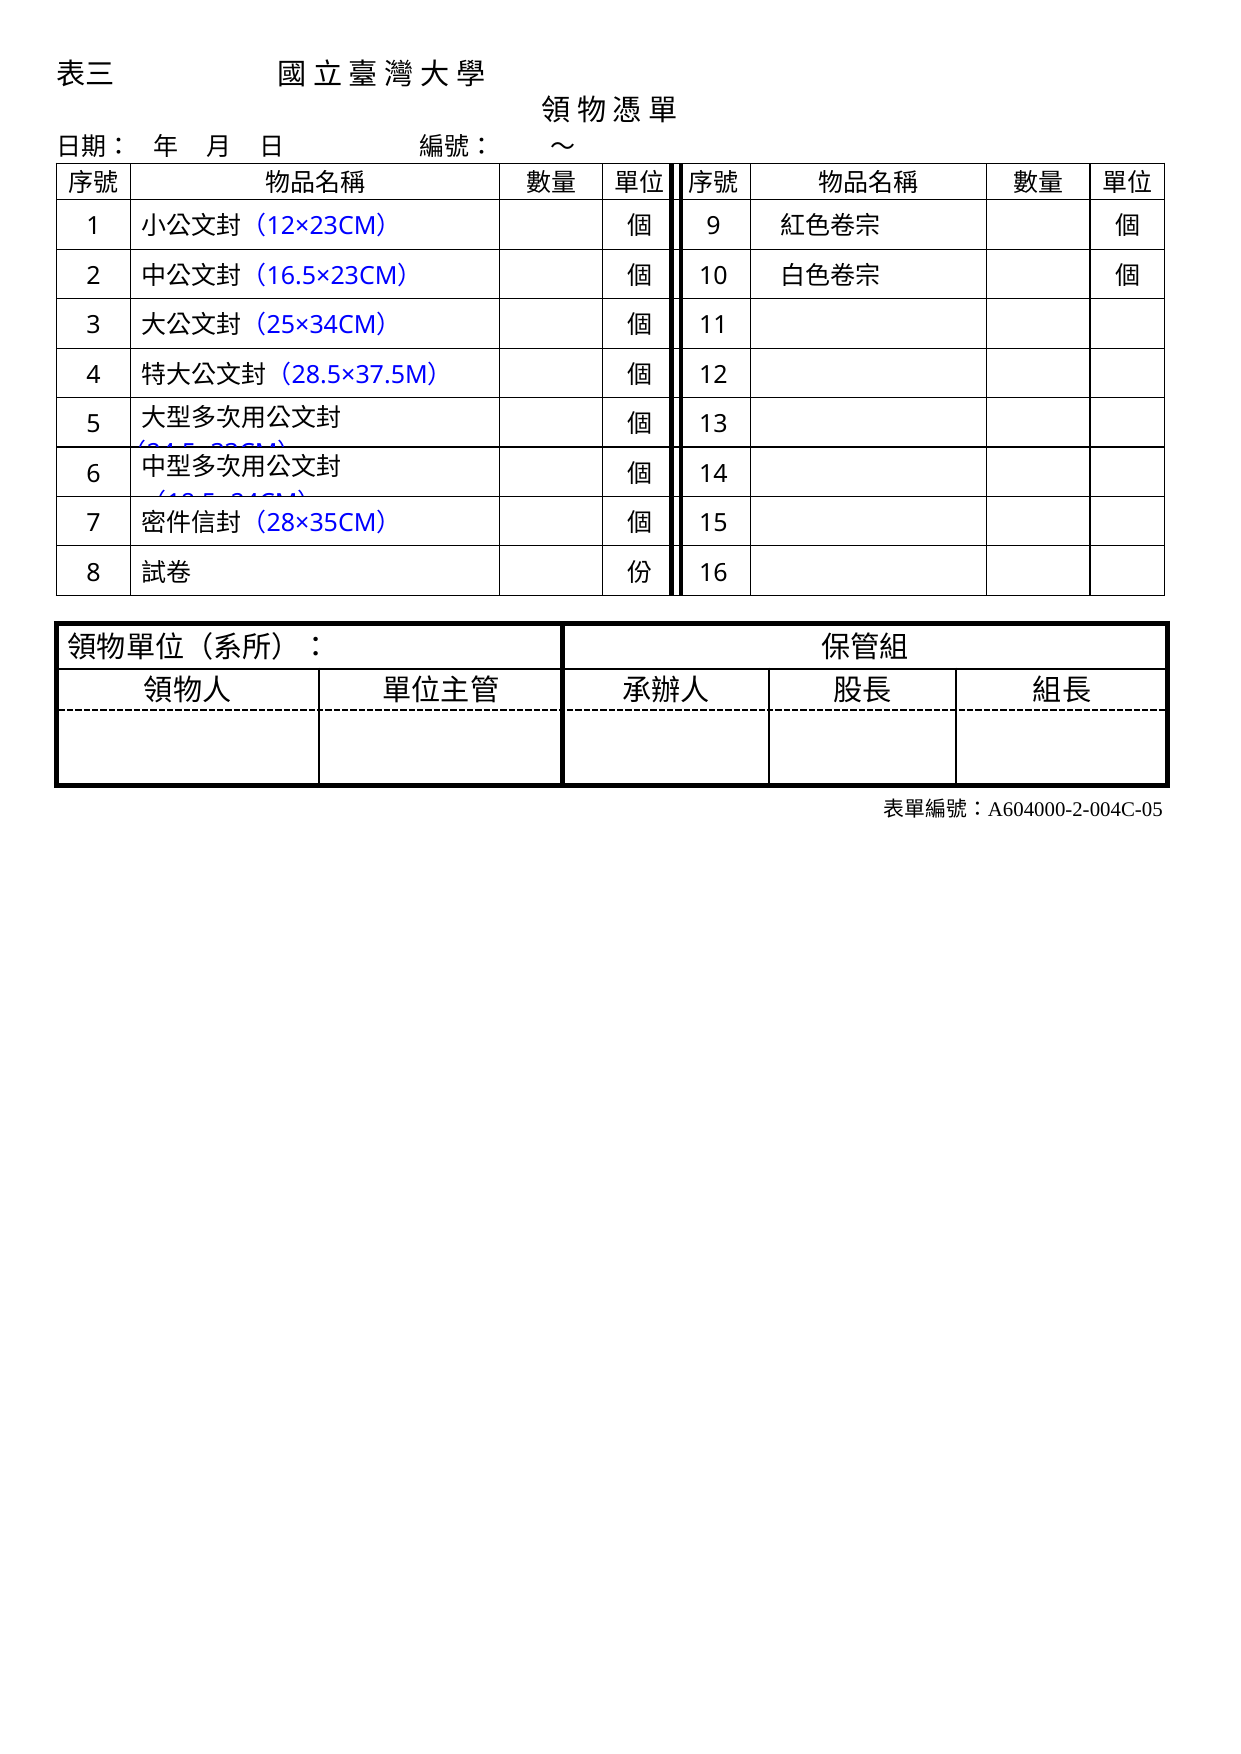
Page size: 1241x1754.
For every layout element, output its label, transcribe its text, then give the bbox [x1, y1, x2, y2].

table_cell [751, 398, 986, 446]
table_cell 個 [603, 299, 669, 347]
table_cell 2 [57, 250, 130, 298]
table_cell 11 [683, 299, 750, 347]
table_cell 個 [603, 497, 669, 545]
table_cell [500, 200, 602, 248]
table_cell [751, 497, 986, 545]
table_cell [320, 709, 560, 783]
table_cell [987, 349, 1089, 397]
table_cell [1091, 497, 1164, 545]
table_cell 領物人 [59, 670, 318, 709]
table_cell 密件信封（28×35CM） [131, 497, 499, 545]
text 日期： 年 月 日 編號： ～ [56, 127, 1162, 162]
text 領 物 憑 單 [56, 92, 1162, 127]
table_header 保管組 [565, 626, 1165, 668]
table_cell 個 [603, 448, 669, 496]
table_cell 個 [1091, 250, 1164, 298]
table_cell 個 [603, 349, 669, 397]
table_cell [1091, 546, 1164, 595]
table_cell 5 [57, 398, 130, 446]
table_header 物品名稱 [131, 164, 499, 199]
table_cell 1 [57, 200, 130, 248]
table_cell 15 [683, 497, 750, 545]
table_header 數量 [987, 164, 1089, 199]
table_cell [751, 546, 986, 595]
table_cell [987, 250, 1089, 298]
table_cell [987, 546, 1089, 595]
table_cell 個 [603, 200, 669, 248]
table_cell 12 [683, 349, 750, 397]
table_cell 14 [683, 448, 750, 496]
table_cell 組長 [957, 670, 1165, 709]
table_cell 份 [603, 546, 669, 595]
table_cell 承辦人 [565, 670, 768, 709]
text 表單編號：A604000-2-004C-05 [56, 788, 1162, 823]
table_cell 白色卷宗 [751, 250, 986, 298]
table_cell 股長 [770, 670, 955, 709]
table_cell 10 [683, 250, 750, 298]
table_cell 紅色卷宗 [751, 200, 986, 248]
table_cell [1091, 398, 1164, 446]
table_cell [500, 250, 602, 298]
table_cell 4 [57, 349, 130, 397]
table_cell 個 [603, 398, 669, 446]
table_cell [987, 448, 1089, 496]
table_cell [770, 709, 955, 783]
table_cell 16 [683, 546, 750, 595]
table_cell 大公文封（25×34CM） [131, 299, 499, 347]
table_header 數量 [500, 164, 602, 199]
table_cell [500, 349, 602, 397]
table_header 單位 [603, 164, 669, 199]
table_cell 8 [57, 546, 130, 595]
table_cell [751, 349, 986, 397]
table_cell 個 [603, 250, 669, 298]
table_cell [751, 448, 986, 496]
table_cell 13 [683, 398, 750, 446]
table_cell 大型多次用公文封（24.5×33CM） [131, 398, 499, 446]
table_cell [500, 398, 602, 446]
table_cell [59, 709, 318, 783]
table_cell [500, 546, 602, 595]
table_cell 6 [57, 448, 130, 496]
table_cell 單位主管 [320, 670, 560, 709]
table_cell 個 [1091, 200, 1164, 248]
table_cell [565, 709, 768, 783]
table_cell [1091, 349, 1164, 397]
table_cell [751, 299, 986, 347]
table_cell [500, 448, 602, 496]
table_header 物品名稱 [751, 164, 986, 199]
table_cell [987, 200, 1089, 248]
table_cell 中公文封（16.5×23CM） [131, 250, 499, 298]
table_header 序號 [57, 164, 130, 199]
table_cell [500, 299, 602, 347]
table_cell 7 [57, 497, 130, 545]
table_cell 9 [683, 200, 750, 248]
table_header 領物單位（系所）： [59, 626, 560, 668]
table_cell [1091, 448, 1164, 496]
table_cell 小公文封（12×23CM） [131, 200, 499, 248]
table_header 序號 [683, 164, 750, 199]
table_cell 特大公文封（28.5×37.5M） [131, 349, 499, 397]
table_cell [987, 497, 1089, 545]
table_cell [1091, 299, 1164, 347]
table_cell [500, 497, 602, 545]
table_cell [987, 398, 1089, 446]
table_cell [987, 299, 1089, 347]
text 表三 國 立 臺 灣 大 學 [56, 56, 1162, 92]
table_cell 3 [57, 299, 130, 347]
table_cell 中型多次用公文封（18.5×24CM） [131, 448, 499, 496]
table_header 單位 [1091, 164, 1164, 199]
table_cell [957, 709, 1165, 783]
table_cell 試卷 [131, 546, 499, 595]
